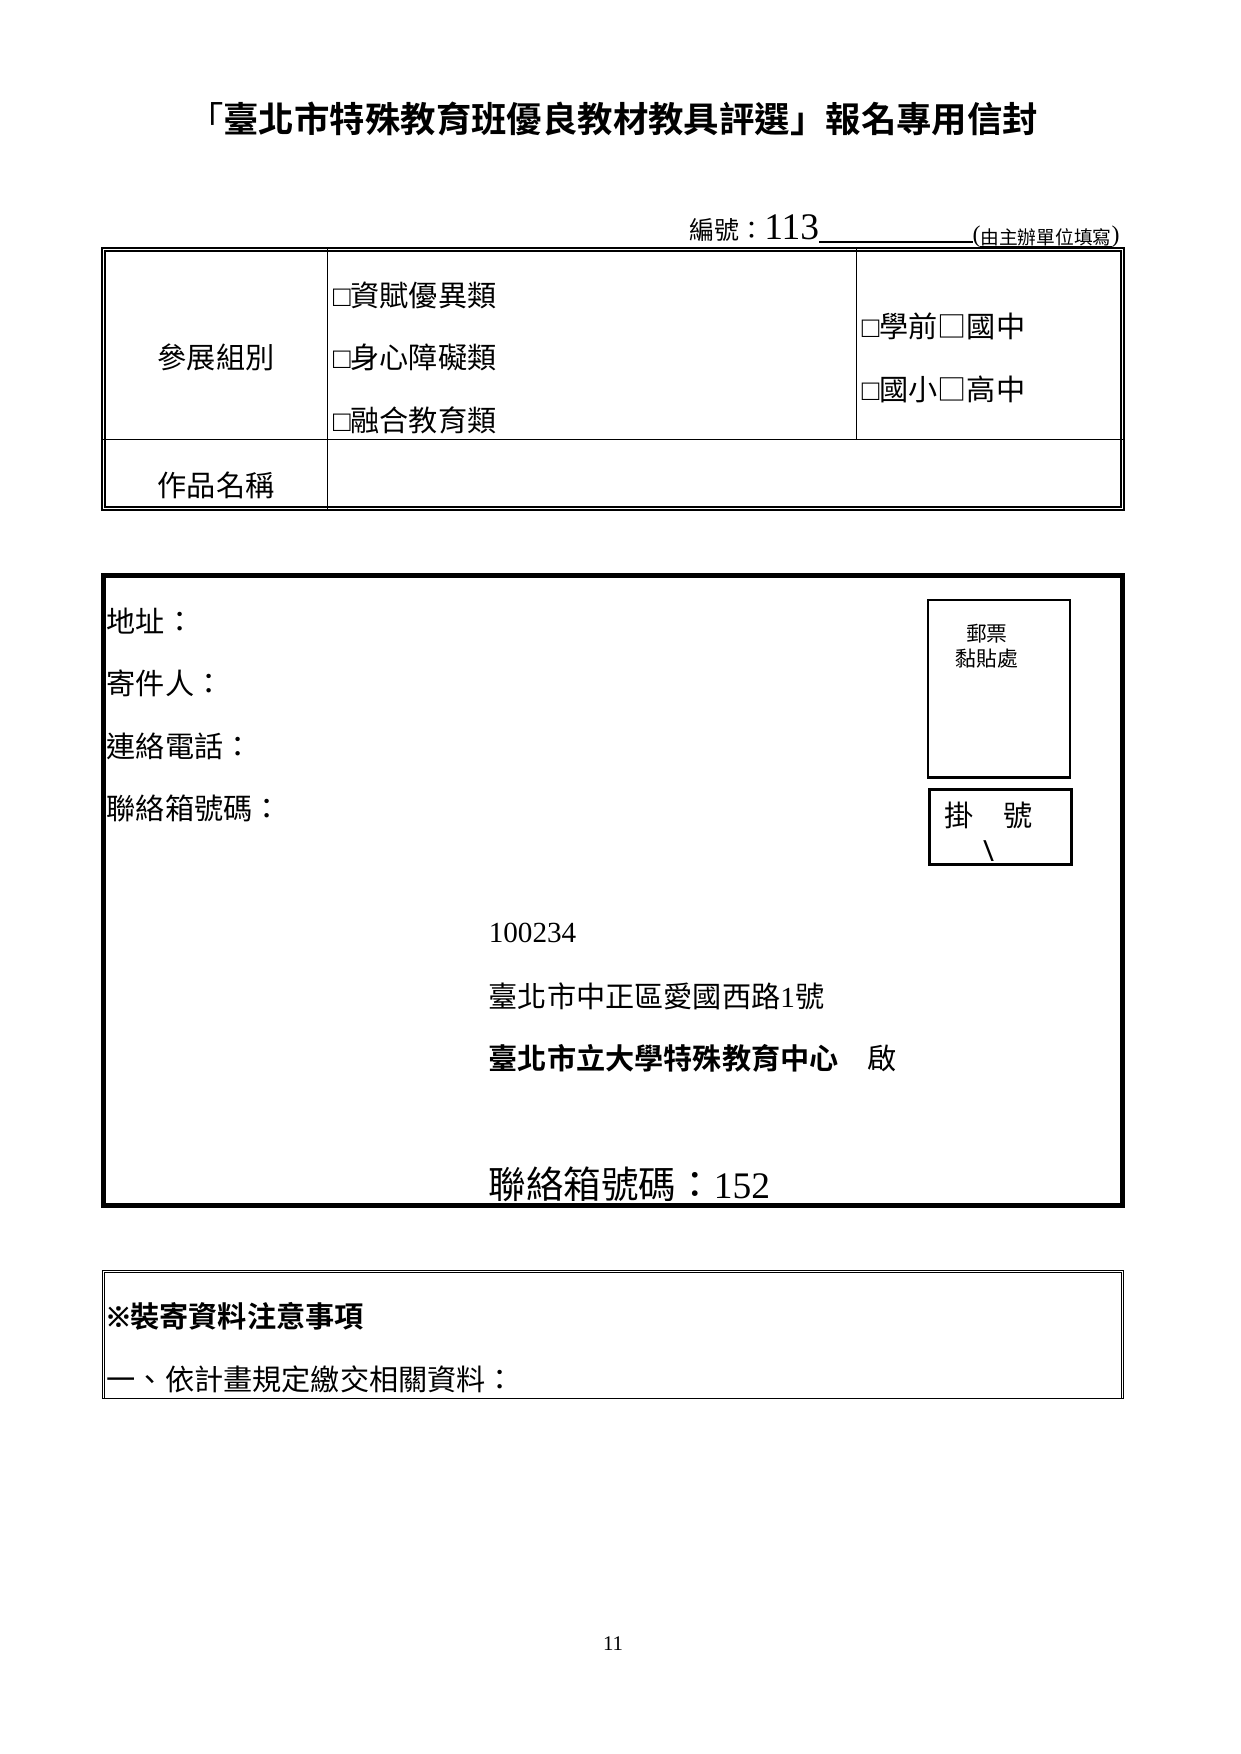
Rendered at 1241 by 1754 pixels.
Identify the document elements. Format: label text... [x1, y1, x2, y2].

table_cell 作品名稱 [106, 440, 327, 506]
table_cell [328, 440, 1120, 506]
table_cell □學前□國中 □國小□高中 [857, 252, 1120, 439]
text 「臺北市特殊教育班優良教材教具評選」報名專用信封 [103, 103, 1122, 140]
table_cell 參展組別 [106, 252, 327, 439]
table_cell [104, 511, 1122, 573]
table_cell 地址： 寄件人： 連絡電話： 聯絡箱號碼： [106, 578, 1120, 890]
table_header 編號：113 (由主辦單位填寫) [104, 178, 1122, 247]
table_cell ※裝寄資料注意事項 一、依計畫規定繳交相關資料： [105, 1273, 1121, 1398]
table_cell 100234 臺北市中正區愛國西路1號 臺北市立大學特殊教育中心 啟 聯絡箱號碼：152 [488, 890, 1120, 1203]
table_cell □資賦優異類 □身心障礙類 □融合教育類 [328, 252, 856, 439]
table_cell [104, 1208, 1122, 1270]
table_cell [106, 890, 487, 1203]
